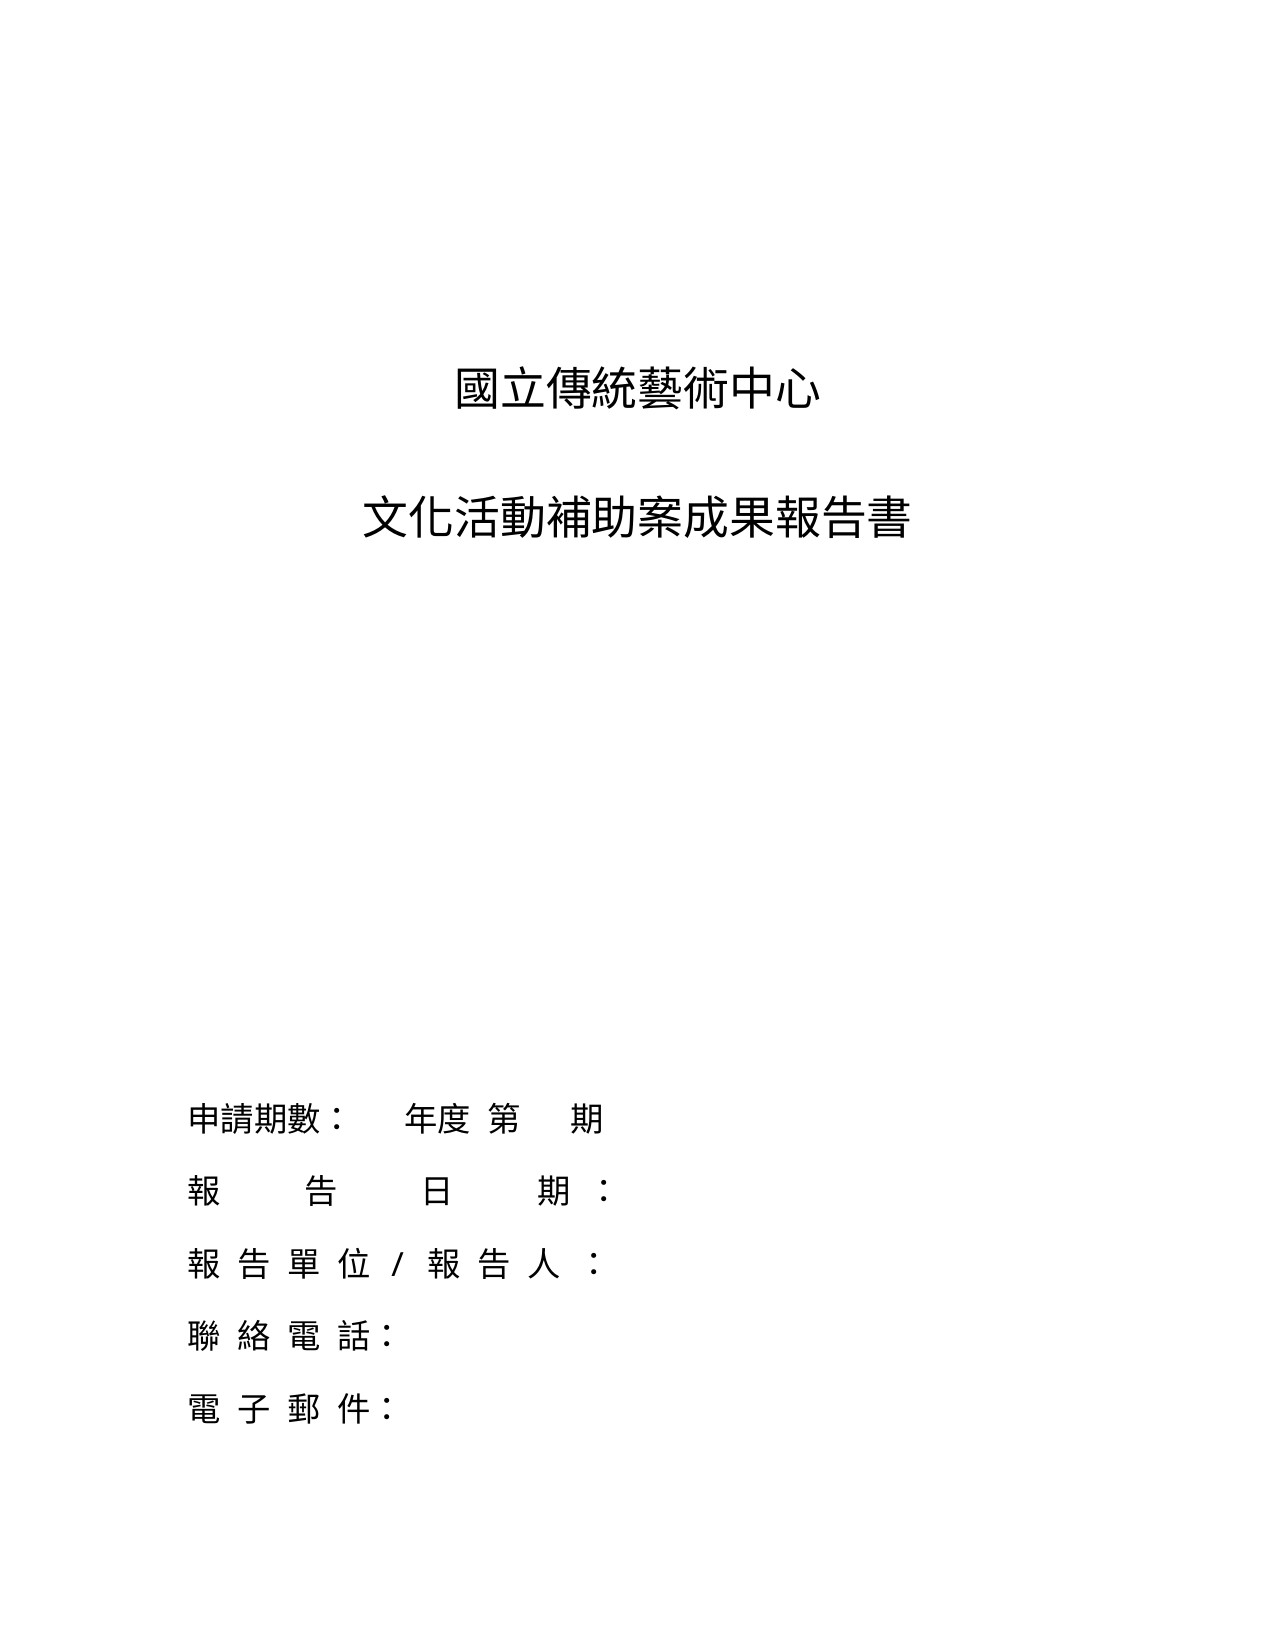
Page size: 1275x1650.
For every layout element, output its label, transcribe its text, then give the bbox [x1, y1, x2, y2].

text 報 告 日 期 ： [187, 1165, 1088, 1213]
text 報 告 單 位 / 報 告 人 ： [187, 1237, 1088, 1286]
text 文化活動補助案成果報告書 [187, 481, 1088, 548]
text 國立傳統藝術中心 [187, 353, 1088, 419]
text 電 子 郵 件： [187, 1382, 1088, 1431]
text 申請期數： 年度 第 期 [187, 1093, 1088, 1141]
text 聯 絡 電 話： [187, 1310, 1088, 1358]
